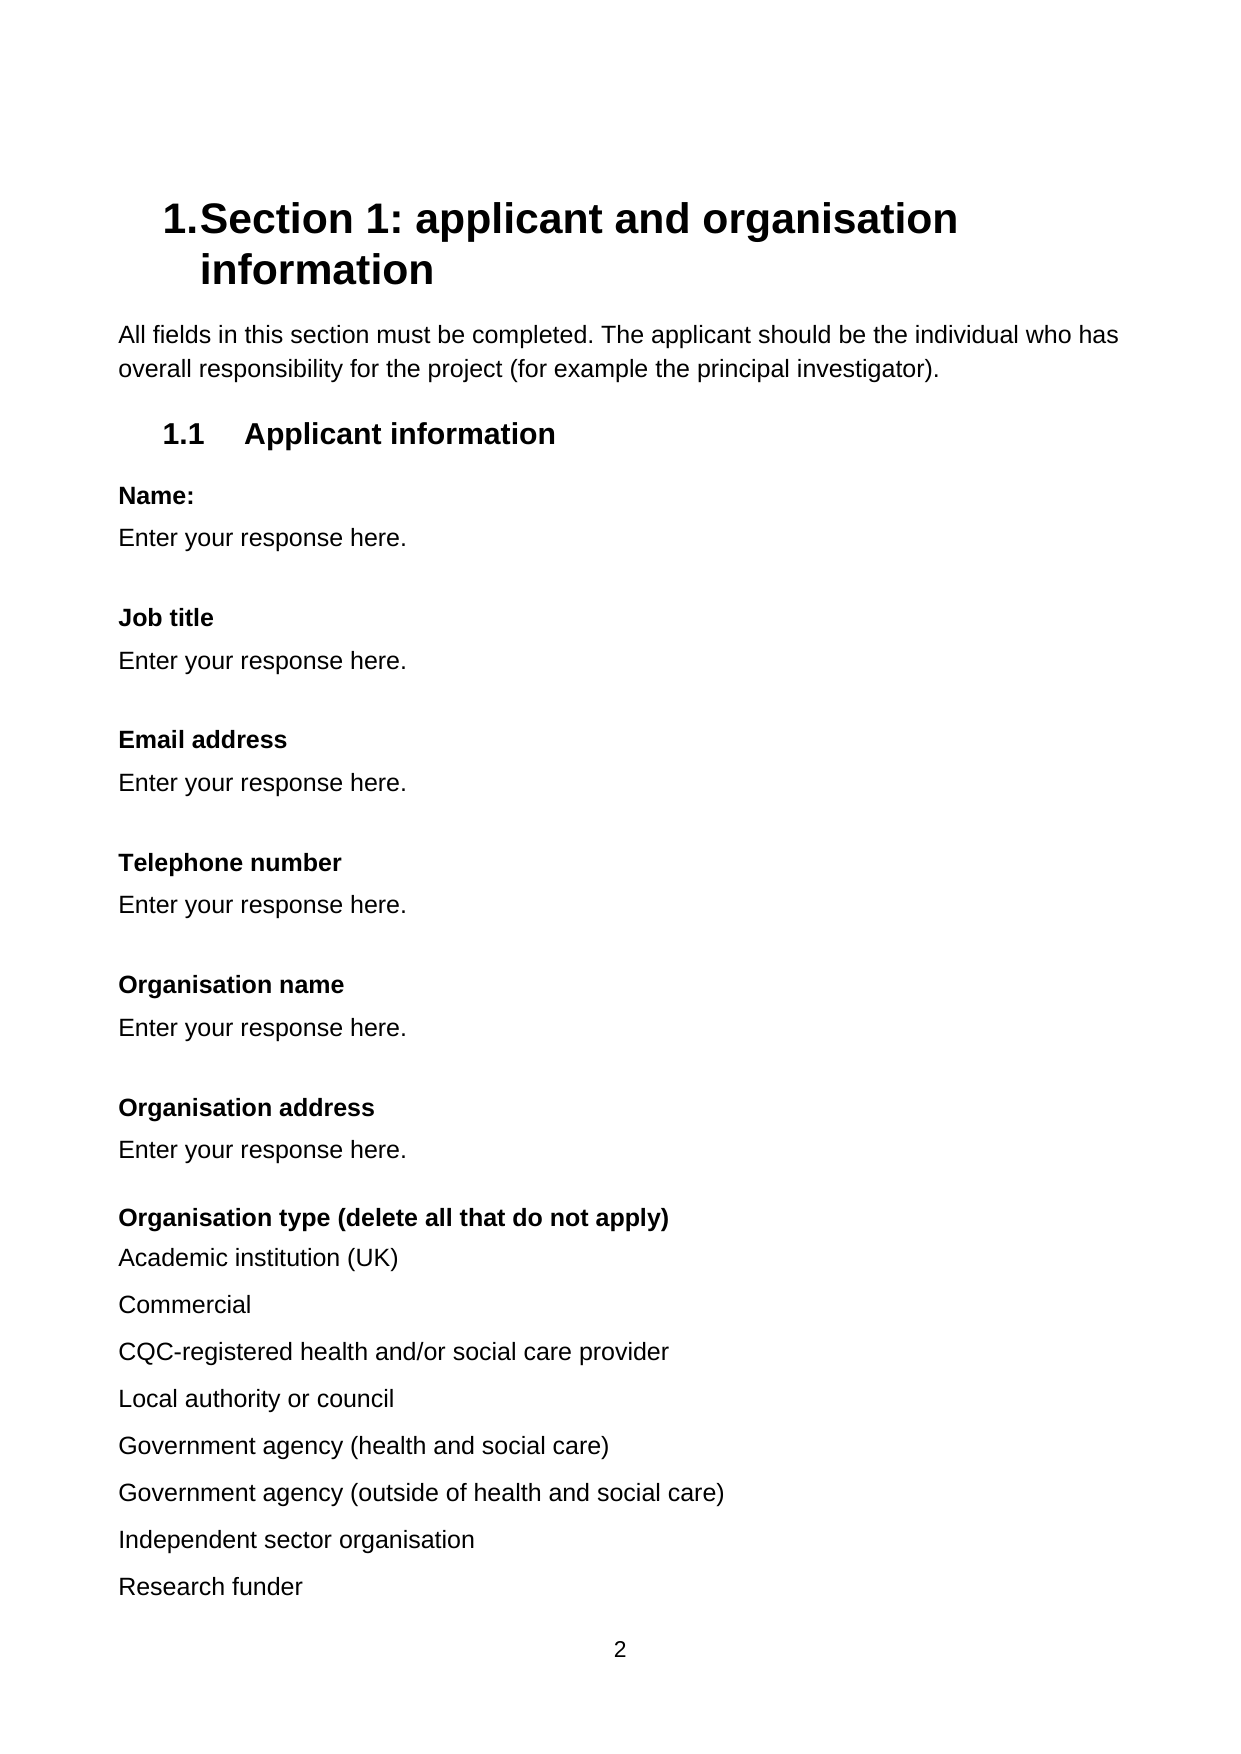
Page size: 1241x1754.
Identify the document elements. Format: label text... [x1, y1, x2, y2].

text Enter your response here. [118, 1013, 1122, 1042]
text Government agency (health and social care) [118, 1431, 1122, 1460]
text Independent sector organisation [118, 1525, 1122, 1554]
subtitle Applicant information [162, 414, 1122, 452]
text Enter your response here. [118, 1135, 1122, 1164]
subtitle Email address [118, 722, 1122, 756]
text Commercial [118, 1290, 1122, 1319]
text CQC-registered health and/or social care provider [118, 1337, 1122, 1366]
subtitle Telephone number [118, 844, 1122, 878]
subtitle Name: [118, 477, 1122, 511]
subtitle Section 1: applicant and organisation information [162, 193, 1122, 295]
text Research funder [118, 1572, 1122, 1601]
text Local authority or council [118, 1384, 1122, 1413]
subtitle Organisation name [118, 967, 1122, 1000]
text Enter your response here. [118, 768, 1122, 797]
subtitle Job title [118, 600, 1122, 633]
text All fields in this section must be completed. The applicant should be the individual who has overall responsibility for the project (for example the principal investigator). [118, 320, 1122, 383]
text Enter your response here. [118, 890, 1122, 919]
subtitle Organisation address [118, 1089, 1122, 1123]
text Government agency (outside of health and social care) [118, 1478, 1122, 1507]
text Enter your response here. [118, 523, 1122, 552]
subtitle Organisation type (delete all that do not apply) [118, 1199, 1122, 1233]
text Enter your response here. [118, 646, 1122, 674]
text Academic institution (UK) [118, 1243, 1122, 1272]
